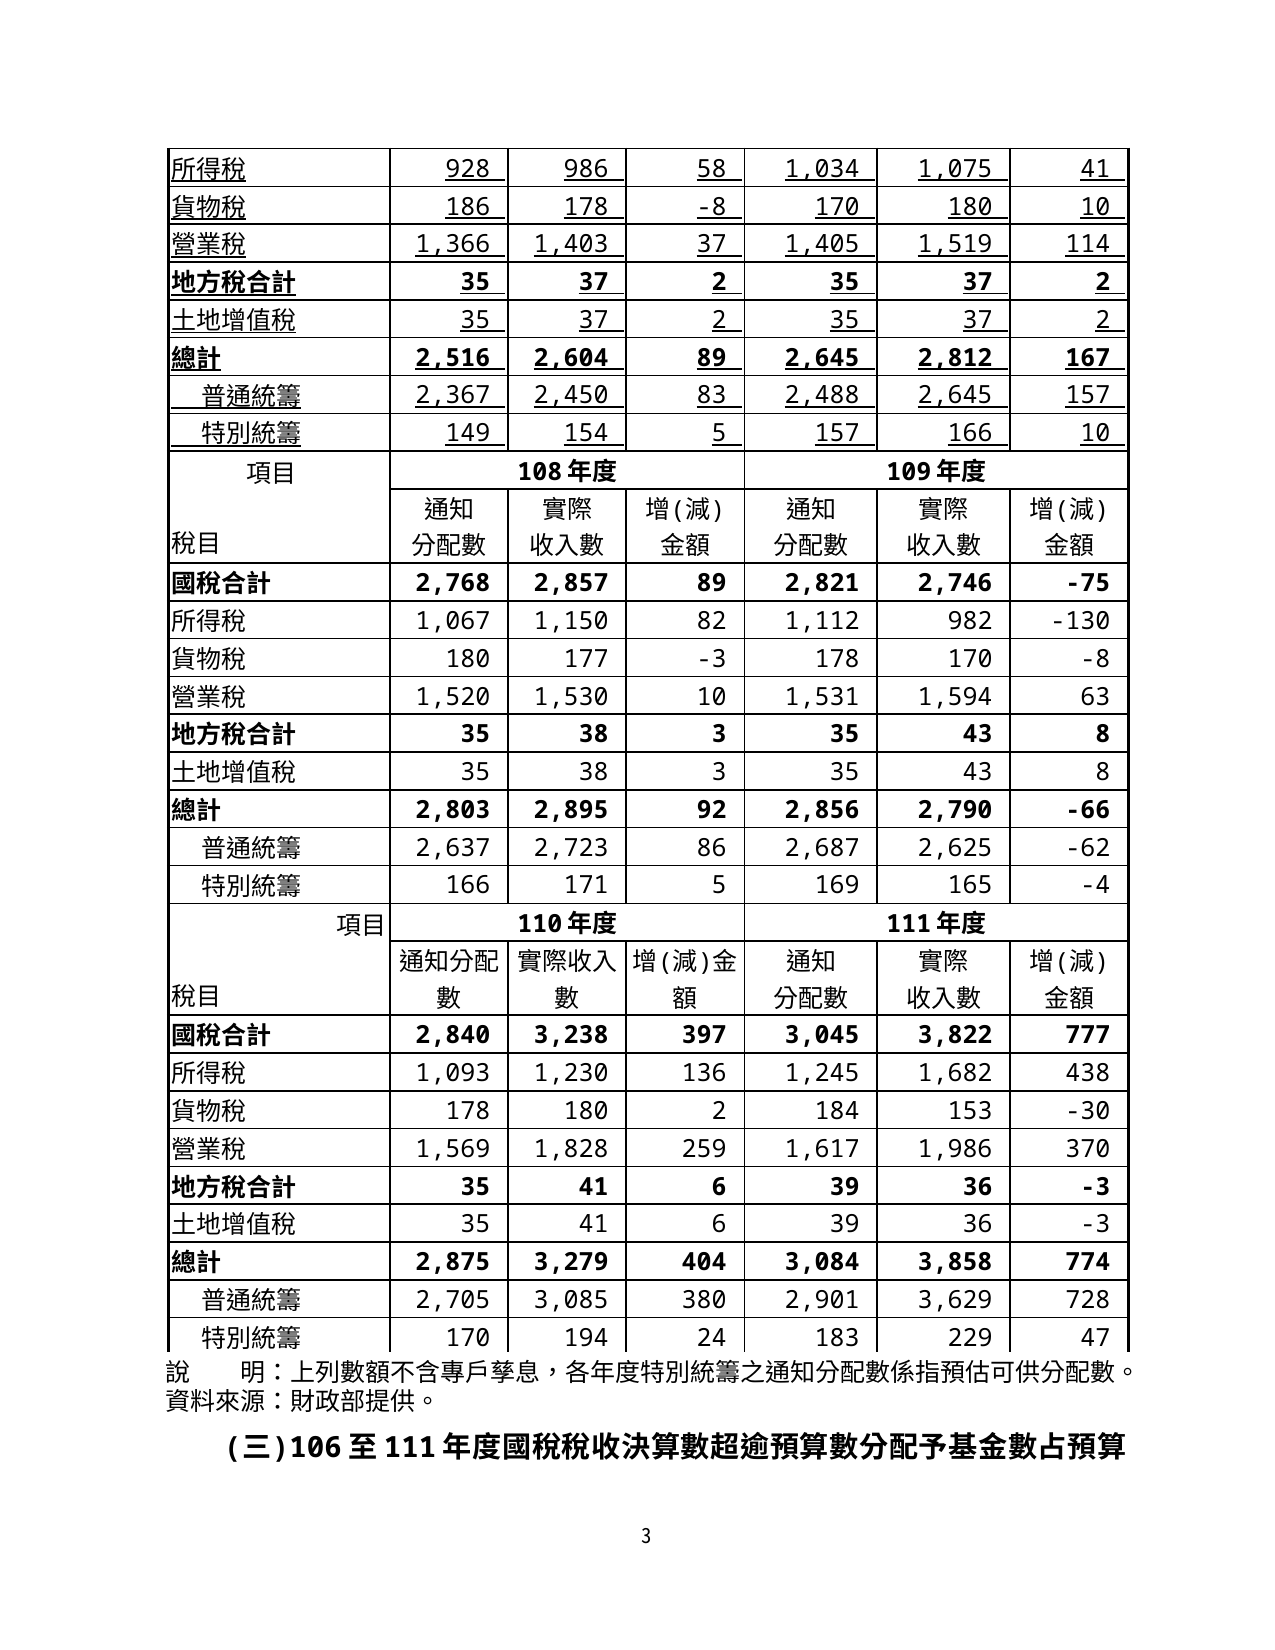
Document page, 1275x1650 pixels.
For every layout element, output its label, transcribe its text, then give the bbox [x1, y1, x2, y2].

table_cell 1,366 [391, 225, 507, 261]
table_cell 土地增值稅 [170, 301, 389, 337]
table_cell 普通統籌 [170, 376, 389, 412]
table_cell 63 [1011, 677, 1127, 713]
table_cell 1,093 [391, 1054, 507, 1090]
table_cell 2,645 [878, 376, 1009, 412]
table_cell 3,279 [509, 1243, 625, 1279]
table_cell 3,858 [878, 1243, 1009, 1279]
table_cell -4 [1011, 866, 1127, 902]
table_cell 37 [509, 263, 625, 299]
table_cell 37 [627, 225, 744, 261]
table_cell 380 [627, 1281, 744, 1317]
table_cell 3,085 [509, 1281, 625, 1317]
table_cell 2,367 [391, 376, 507, 412]
table_cell 營業稅 [170, 1129, 389, 1166]
table_cell 總計 [170, 1243, 389, 1279]
table_cell 39 [745, 1205, 876, 1241]
table_cell 39 [745, 1167, 876, 1203]
table_cell 108年度 [391, 452, 744, 488]
table_cell 35 [745, 263, 876, 299]
table_cell 2,488 [745, 376, 876, 412]
table_cell 36 [878, 1205, 1009, 1241]
table_cell 2,723 [509, 828, 625, 864]
table_cell 特別統籌 [170, 414, 389, 450]
table_cell 2,637 [391, 828, 507, 864]
table_cell 774 [1011, 1243, 1127, 1279]
table_cell 1,405 [745, 225, 876, 261]
table_cell 728 [1011, 1281, 1127, 1317]
table_cell -3 [627, 639, 744, 676]
table_cell 41 [509, 1205, 625, 1241]
table_cell -130 [1011, 602, 1127, 638]
table_cell 82 [627, 602, 744, 638]
table_cell -66 [1011, 791, 1127, 827]
text (三)106至111年度國稅稅收決算數超逾預算數分配予基金數占預算 [224, 1416, 1127, 1468]
table_cell 37 [878, 263, 1009, 299]
table_cell 180 [509, 1092, 625, 1128]
table_cell 982 [878, 602, 1009, 638]
table_cell 1,986 [878, 1129, 1009, 1166]
table_cell 35 [745, 301, 876, 337]
table_cell 2,821 [745, 564, 876, 600]
table_cell 6 [627, 1205, 744, 1241]
table_cell 1,245 [745, 1054, 876, 1090]
table_cell 3 [627, 715, 744, 751]
table_cell 36 [878, 1167, 1009, 1203]
table_cell 438 [1011, 1054, 1127, 1090]
table_cell 5 [627, 866, 744, 902]
table_cell 1,034 [745, 149, 876, 186]
table_cell 37 [878, 301, 1009, 337]
table_cell 5 [627, 414, 744, 450]
table_cell 實際 收入數 [509, 490, 625, 562]
table_cell 157 [745, 414, 876, 450]
table_cell 1,067 [391, 602, 507, 638]
table_cell 2 [627, 301, 744, 337]
table_cell 所得稅 [170, 149, 389, 186]
table_cell 6 [627, 1167, 744, 1203]
table_cell -62 [1011, 828, 1127, 864]
table_cell 89 [627, 338, 744, 374]
table_cell 194 [509, 1318, 625, 1352]
table_cell 259 [627, 1129, 744, 1166]
table_cell 2,687 [745, 828, 876, 864]
table_cell 777 [1011, 1016, 1127, 1052]
table_cell 171 [509, 866, 625, 902]
table_cell 10 [627, 677, 744, 713]
table_cell 35 [391, 263, 507, 299]
table_cell 229 [878, 1318, 1009, 1352]
table_cell 370 [1011, 1129, 1127, 1166]
table_cell 1,230 [509, 1054, 625, 1090]
table_cell 2 [1011, 263, 1127, 299]
table_cell 增(減) 金額 [1011, 490, 1127, 562]
table_cell 166 [878, 414, 1009, 450]
table_cell 2,450 [509, 376, 625, 412]
table_cell 地方稅合計 [170, 715, 389, 751]
table_cell 83 [627, 376, 744, 412]
table_cell 928 [391, 149, 507, 186]
table_cell 397 [627, 1016, 744, 1052]
table_cell 170 [878, 639, 1009, 676]
table_cell 35 [391, 1205, 507, 1241]
table_cell 47 [1011, 1318, 1127, 1352]
table_cell 2,875 [391, 1243, 507, 1279]
table_cell -8 [1011, 639, 1127, 676]
table_cell 2,768 [391, 564, 507, 600]
table_cell 2,840 [391, 1016, 507, 1052]
table_cell 實際 收入數 [878, 942, 1009, 1014]
table_cell 實際 收入數 [878, 490, 1009, 562]
table_cell 2,705 [391, 1281, 507, 1317]
table_cell 1,112 [745, 602, 876, 638]
table_cell -30 [1011, 1092, 1127, 1128]
table_cell 92 [627, 791, 744, 827]
table_cell 2,812 [878, 338, 1009, 374]
table_cell 167 [1011, 338, 1127, 374]
table_cell 1,075 [878, 149, 1009, 186]
table_cell 37 [509, 301, 625, 337]
table_cell 180 [391, 639, 507, 676]
table_cell 1,403 [509, 225, 625, 261]
table_cell 2,790 [878, 791, 1009, 827]
table_cell 178 [509, 187, 625, 223]
table_cell 地方稅合計 [170, 1167, 389, 1203]
table_cell 170 [391, 1318, 507, 1352]
table_cell 貨物稅 [170, 639, 389, 676]
table_cell 2,746 [878, 564, 1009, 600]
table_cell 2,625 [878, 828, 1009, 864]
table_cell 110年度 [391, 904, 744, 940]
table_cell 24 [627, 1318, 744, 1352]
table_cell 35 [745, 715, 876, 751]
table_cell 土地增值稅 [170, 1205, 389, 1241]
table_cell 2,856 [745, 791, 876, 827]
table_cell -3 [1011, 1167, 1127, 1203]
table_cell 營業稅 [170, 225, 389, 261]
table_cell 1,150 [509, 602, 625, 638]
table_cell 35 [391, 715, 507, 751]
table_cell 通知 分配數 [745, 942, 876, 1014]
table_cell 165 [878, 866, 1009, 902]
table_cell 184 [745, 1092, 876, 1128]
table_cell 項目 稅目 [170, 904, 389, 1014]
table_cell 1,519 [878, 225, 1009, 261]
table_cell 地方稅合計 [170, 263, 389, 299]
text 資料來源：財政部提供。 [440, 1388, 1140, 1416]
table_cell 111年度 [745, 904, 1127, 940]
table_cell 2 [627, 1092, 744, 1128]
table_cell 149 [391, 414, 507, 450]
table_cell 1,828 [509, 1129, 625, 1166]
table_cell 2 [627, 263, 744, 299]
table_cell 通知分配數 [391, 942, 507, 1014]
table_cell 154 [509, 414, 625, 450]
table_cell 35 [391, 301, 507, 337]
table_cell 86 [627, 828, 744, 864]
table_cell 特別統籌 [170, 1318, 389, 1352]
table_cell 2,803 [391, 791, 507, 827]
table_cell 1,530 [509, 677, 625, 713]
table_cell 2,604 [509, 338, 625, 374]
table_cell 178 [745, 639, 876, 676]
table_cell 1,520 [391, 677, 507, 713]
table_cell 項目 稅目 [170, 452, 389, 562]
table_cell 通知 分配數 [745, 490, 876, 562]
table_cell 1,617 [745, 1129, 876, 1166]
table_cell 3 [627, 753, 744, 789]
table_cell 實際收入數 [509, 942, 625, 1014]
table_cell 170 [745, 187, 876, 223]
table_cell 10 [1011, 187, 1127, 223]
table_cell 109年度 [745, 452, 1127, 488]
table_cell 2,895 [509, 791, 625, 827]
table_cell 特別統籌 [170, 866, 389, 902]
table_cell 3,629 [878, 1281, 1009, 1317]
table_cell 43 [878, 753, 1009, 789]
table_cell 41 [1011, 149, 1127, 186]
table_cell 58 [627, 149, 744, 186]
table_cell 所得稅 [170, 602, 389, 638]
table_cell 986 [509, 149, 625, 186]
table_cell 增(減) 金額 [627, 490, 744, 562]
table_cell 35 [391, 1167, 507, 1203]
table_cell 3,822 [878, 1016, 1009, 1052]
table_cell 166 [391, 866, 507, 902]
table_cell 增(減) 金額 [1011, 942, 1127, 1014]
table_cell 2,901 [745, 1281, 876, 1317]
table_cell 3,084 [745, 1243, 876, 1279]
table_cell 183 [745, 1318, 876, 1352]
table_cell 總計 [170, 338, 389, 374]
table_cell -3 [1011, 1205, 1127, 1241]
table_cell 貨物稅 [170, 1092, 389, 1128]
table_cell 2,857 [509, 564, 625, 600]
table_cell 1,531 [745, 677, 876, 713]
table_cell 43 [878, 715, 1009, 751]
table_cell 10 [1011, 414, 1127, 450]
table_cell 41 [509, 1167, 625, 1203]
table_cell 3,045 [745, 1016, 876, 1052]
table_cell 1,569 [391, 1129, 507, 1166]
table_cell 總計 [170, 791, 389, 827]
table_cell 增(減)金額 [627, 942, 744, 1014]
table_cell 157 [1011, 376, 1127, 412]
table_cell 通知 分配數 [391, 490, 507, 562]
table_cell 169 [745, 866, 876, 902]
table_cell 普通統籌 [170, 1281, 389, 1317]
table_cell 38 [509, 753, 625, 789]
table_cell 404 [627, 1243, 744, 1279]
table_cell 1,594 [878, 677, 1009, 713]
table_cell 177 [509, 639, 625, 676]
table_cell 2,516 [391, 338, 507, 374]
table_cell 2,645 [745, 338, 876, 374]
table_cell 178 [391, 1092, 507, 1128]
table_cell 38 [509, 715, 625, 751]
table_cell 3,238 [509, 1016, 625, 1052]
table_cell 153 [878, 1092, 1009, 1128]
table_cell 8 [1011, 753, 1127, 789]
table_cell 普通統籌 [170, 828, 389, 864]
table_cell 89 [627, 564, 744, 600]
table_cell 114 [1011, 225, 1127, 261]
table_cell -75 [1011, 564, 1127, 600]
table_cell 136 [627, 1054, 744, 1090]
table_cell 所得稅 [170, 1054, 389, 1090]
table_cell 土地增值稅 [170, 753, 389, 789]
table_cell 國稅合計 [170, 564, 389, 600]
table_cell 180 [878, 187, 1009, 223]
table_cell 1,682 [878, 1054, 1009, 1090]
table_cell 35 [745, 753, 876, 789]
table_cell -8 [627, 187, 744, 223]
table_cell 國稅合計 [170, 1016, 389, 1052]
table_cell 貨物稅 [170, 187, 389, 223]
table_cell 營業稅 [170, 677, 389, 713]
table_cell 35 [391, 753, 507, 789]
table_cell 2 [1011, 301, 1127, 337]
table_cell 186 [391, 187, 507, 223]
table_cell 8 [1011, 715, 1127, 751]
